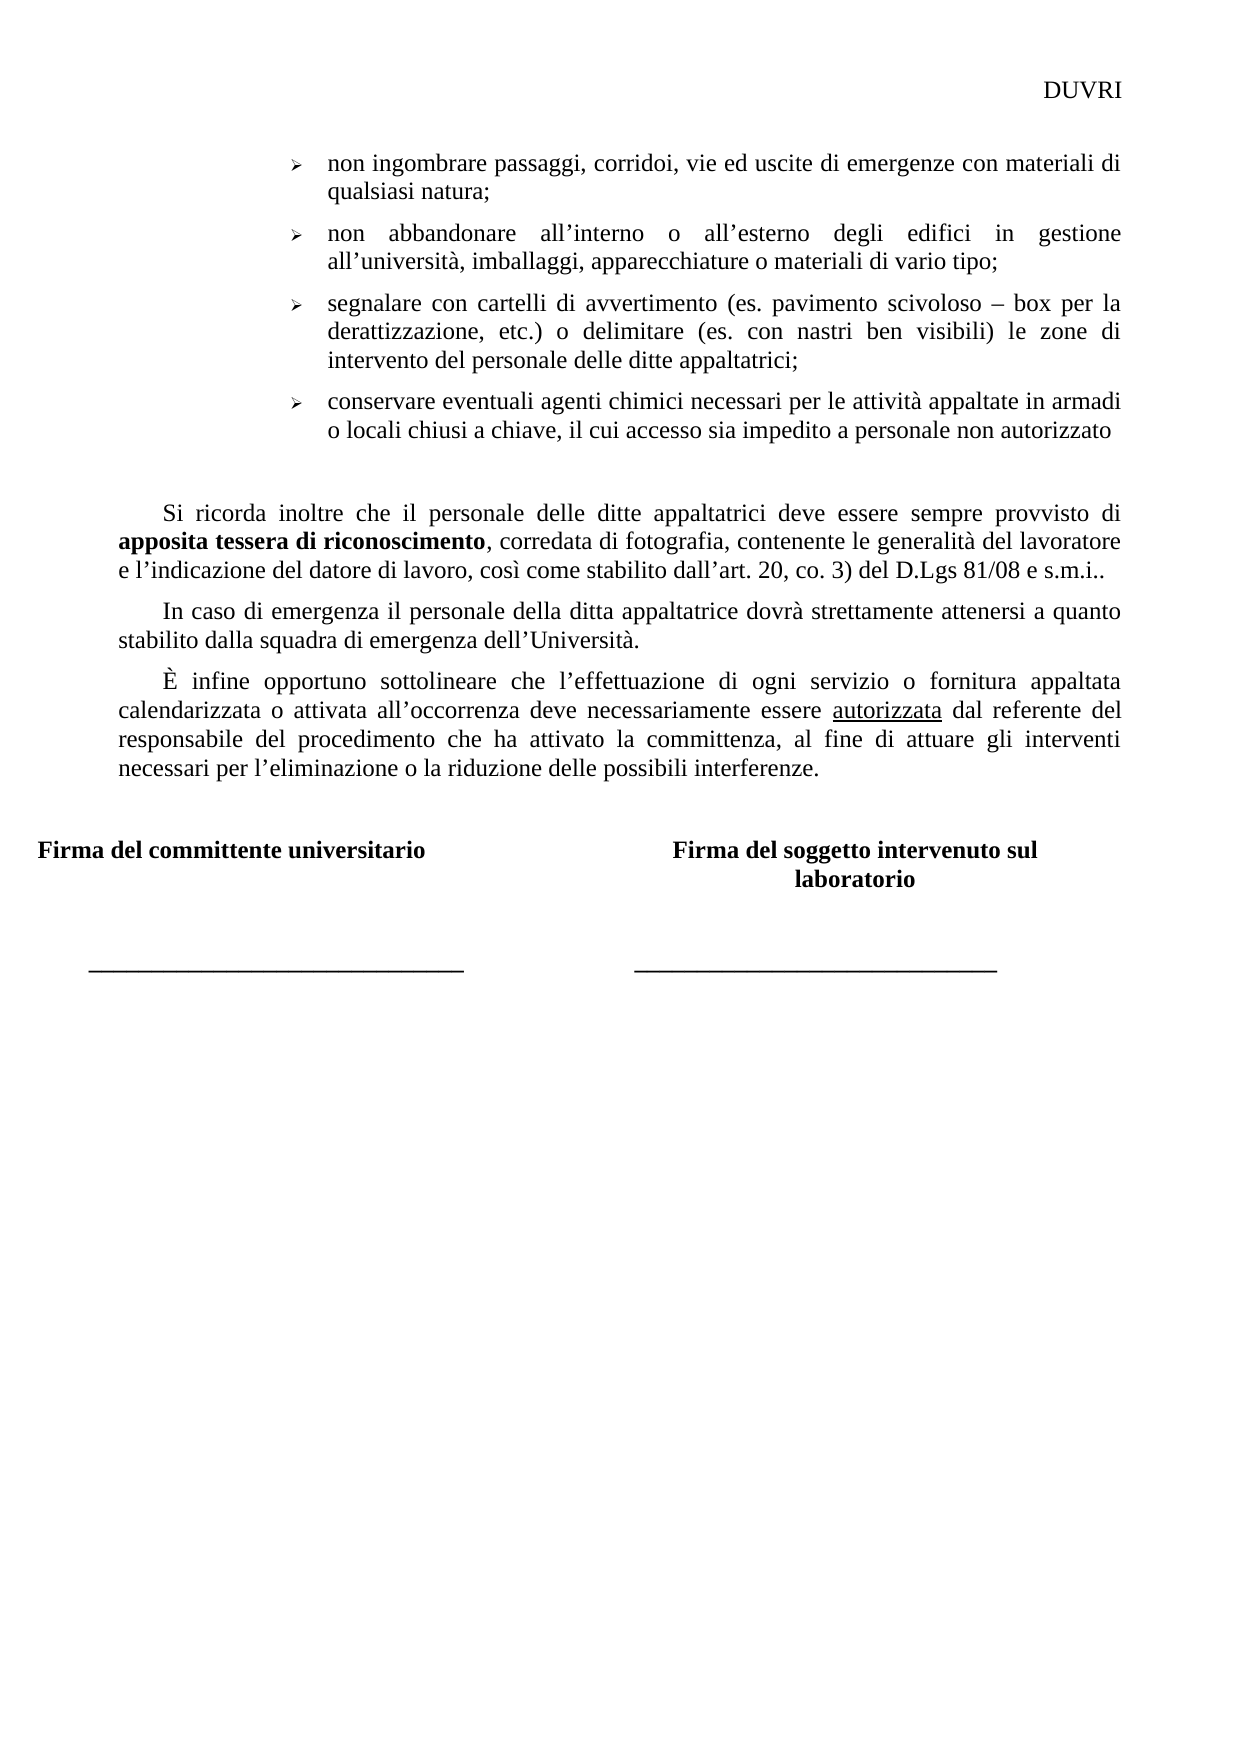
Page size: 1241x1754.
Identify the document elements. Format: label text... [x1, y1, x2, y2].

text È infine opportuno sottolineare che l’effettuazione di ogni servizio o fornitura appaltata calendarizzata o attivata all’occorrenza deve necessariamente essere autorizzata dal referente del responsabile del procedimento che ha attivato la committenza, al fine di attuare gli interventi necessari per l’eliminazione o la riduzione delle possibili interferenze. [118, 666, 1122, 781]
text Si ricorda inoltre che il personale delle ditte appaltatrici deve essere sempre provvisto di apposita tessera di riconoscimento, corredata di fotografia, contenente le generalità del lavoratore e l’indicazione del datore di lavoro, così come stabilito dall’art. 20, co. 3) del D.Lgs 81/08 e s.m.i.. [118, 498, 1122, 584]
list non abbandonare all’interno o all’esterno degli edifici in gestione all’università, imballaggi, apparecchiature o materiali di vario tipo; [290, 218, 1122, 275]
text Firma del committente universitario Firma del soggetto intervenuto sul laboratorio [29, 835, 1046, 893]
list conservare eventuali agenti chimici necessari per le attività appaltate in armadi o locali chiusi a chiave, il cui accesso sia impedito a personale non autorizzato [290, 386, 1122, 444]
list non ingombrare passaggi, corridoi, vie ed uscite di emergenze con materiali di qualsiasi natura; [290, 148, 1122, 205]
list segnalare con cartelli di avvertimento (es. pavimento scivoloso – box per la derattizzazione, etc.) o delimitare (es. con nastri ben visibili) le zone di intervento del personale delle ditte appaltatrici; [290, 288, 1122, 374]
text In caso di emergenza il personale della ditta appaltatrice dovrà strettamente attenersi a quanto stabilito dalla squadra di emergenza dell’Università. [118, 596, 1122, 654]
text ______________________________ _____________________________ [88, 946, 1122, 975]
